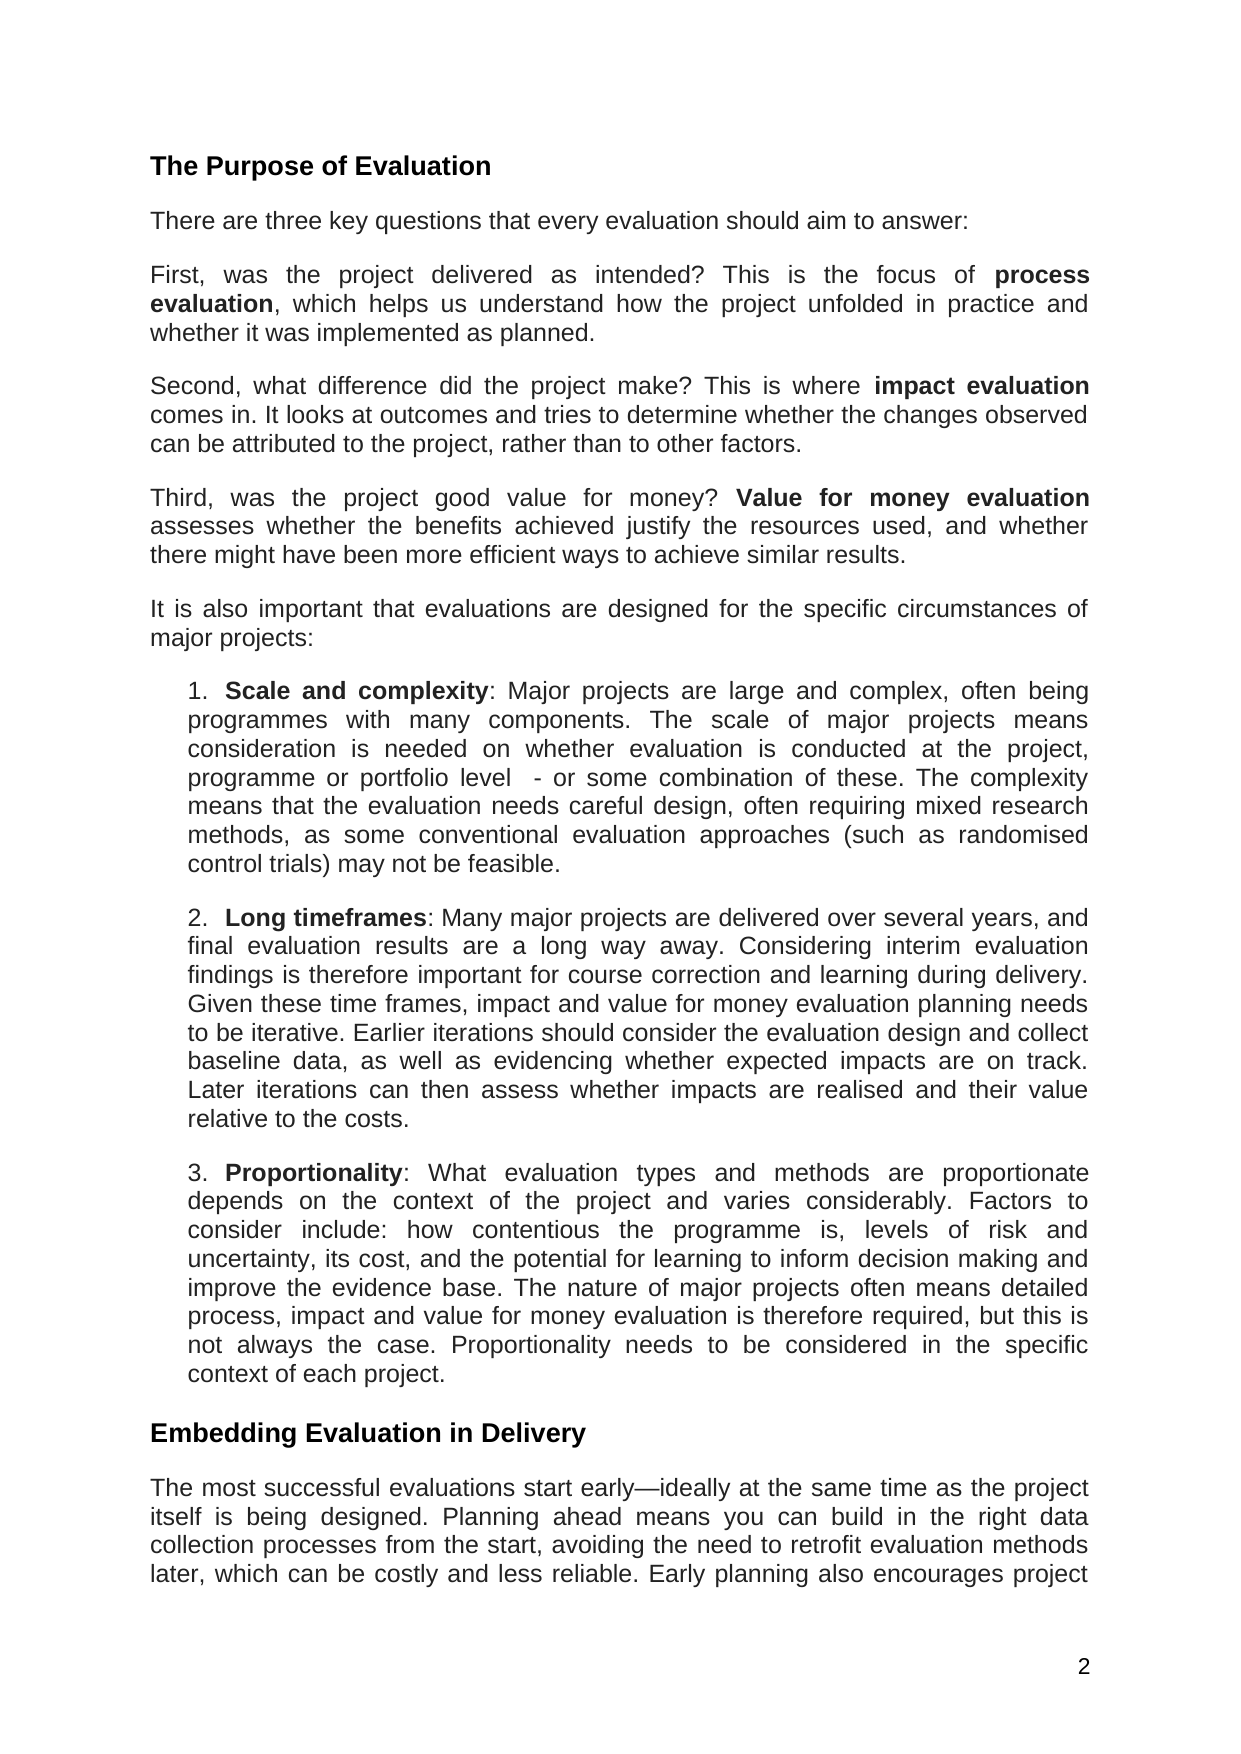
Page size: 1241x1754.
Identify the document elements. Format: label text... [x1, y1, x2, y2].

text Second, what difference did the project make? This is where impact evaluation comes in. It looks at outcomes and tries to determine whether the changes observed can be attributed to the project, rather than to other factors. [150, 371, 1090, 457]
text 2. Long timeframes: Many major projects are delivered over several years, and final evaluation results are a long way away. Considering interim evaluation findings is therefore important for course correction and learning during delivery. Given these time frames, impact and value for money evaluation planning needs to be iterative. Earlier iterations should consider the evaluation design and collect baseline data, as well as evidencing whether expected impacts are on track. Later iterations can then assess whether impacts are realised and their value relative to the costs. [187, 902, 1090, 1132]
text It is also important that evaluations are designed for the specific circumstances of major projects: [150, 594, 1090, 651]
text There are three key questions that every evaluation should aim to answer: [150, 206, 1090, 235]
text 3. Proportionality: What evaluation types and methods are proportionate depends on the context of the project and varies considerably. Factors to consider include: how contentious the programme is, levels of risk and uncertainty, its cost, and the potential for learning to inform decision making and improve the evidence base. The nature of major projects often means detailed process, impact and value for money evaluation is therefore required, but this is not always the case. Proportionality needs to be considered in the specific context of each project. [187, 1157, 1090, 1387]
text The most successful evaluations start early—ideally at the same time as the project itself is being designed. Planning ahead means you can build in the right data collection processes from the start, avoiding the need to retrofit evaluation methods later, which can be costly and less reliable. Early planning also encourages project [150, 1473, 1090, 1588]
text First, was the project delivered as intended? This is the focus of process evaluation, which helps us understand how the project unfolded in practice and whether it was implemented as planned. [150, 260, 1090, 346]
text Third, was the project good value for money? Value for money evaluation assesses whether the benefits achieved justify the resources used, and whether there might have been more efficient ways to achieve similar results. [150, 482, 1090, 569]
subtitle Embedding Evaluation in Delivery [150, 1417, 1090, 1448]
text 1. Scale and complexity: Major projects are large and complex, often being programmes with many components. The scale of major projects means consideration is needed on whether evaluation is conducted at the project, programme or portfolio level - or some combination of these. The complexity means that the evaluation needs careful design, often requiring mixed research methods, as some conventional evaluation approaches (such as randomised control trials) may not be feasible. [187, 676, 1090, 877]
subtitle The Purpose of Evaluation [150, 150, 1090, 181]
